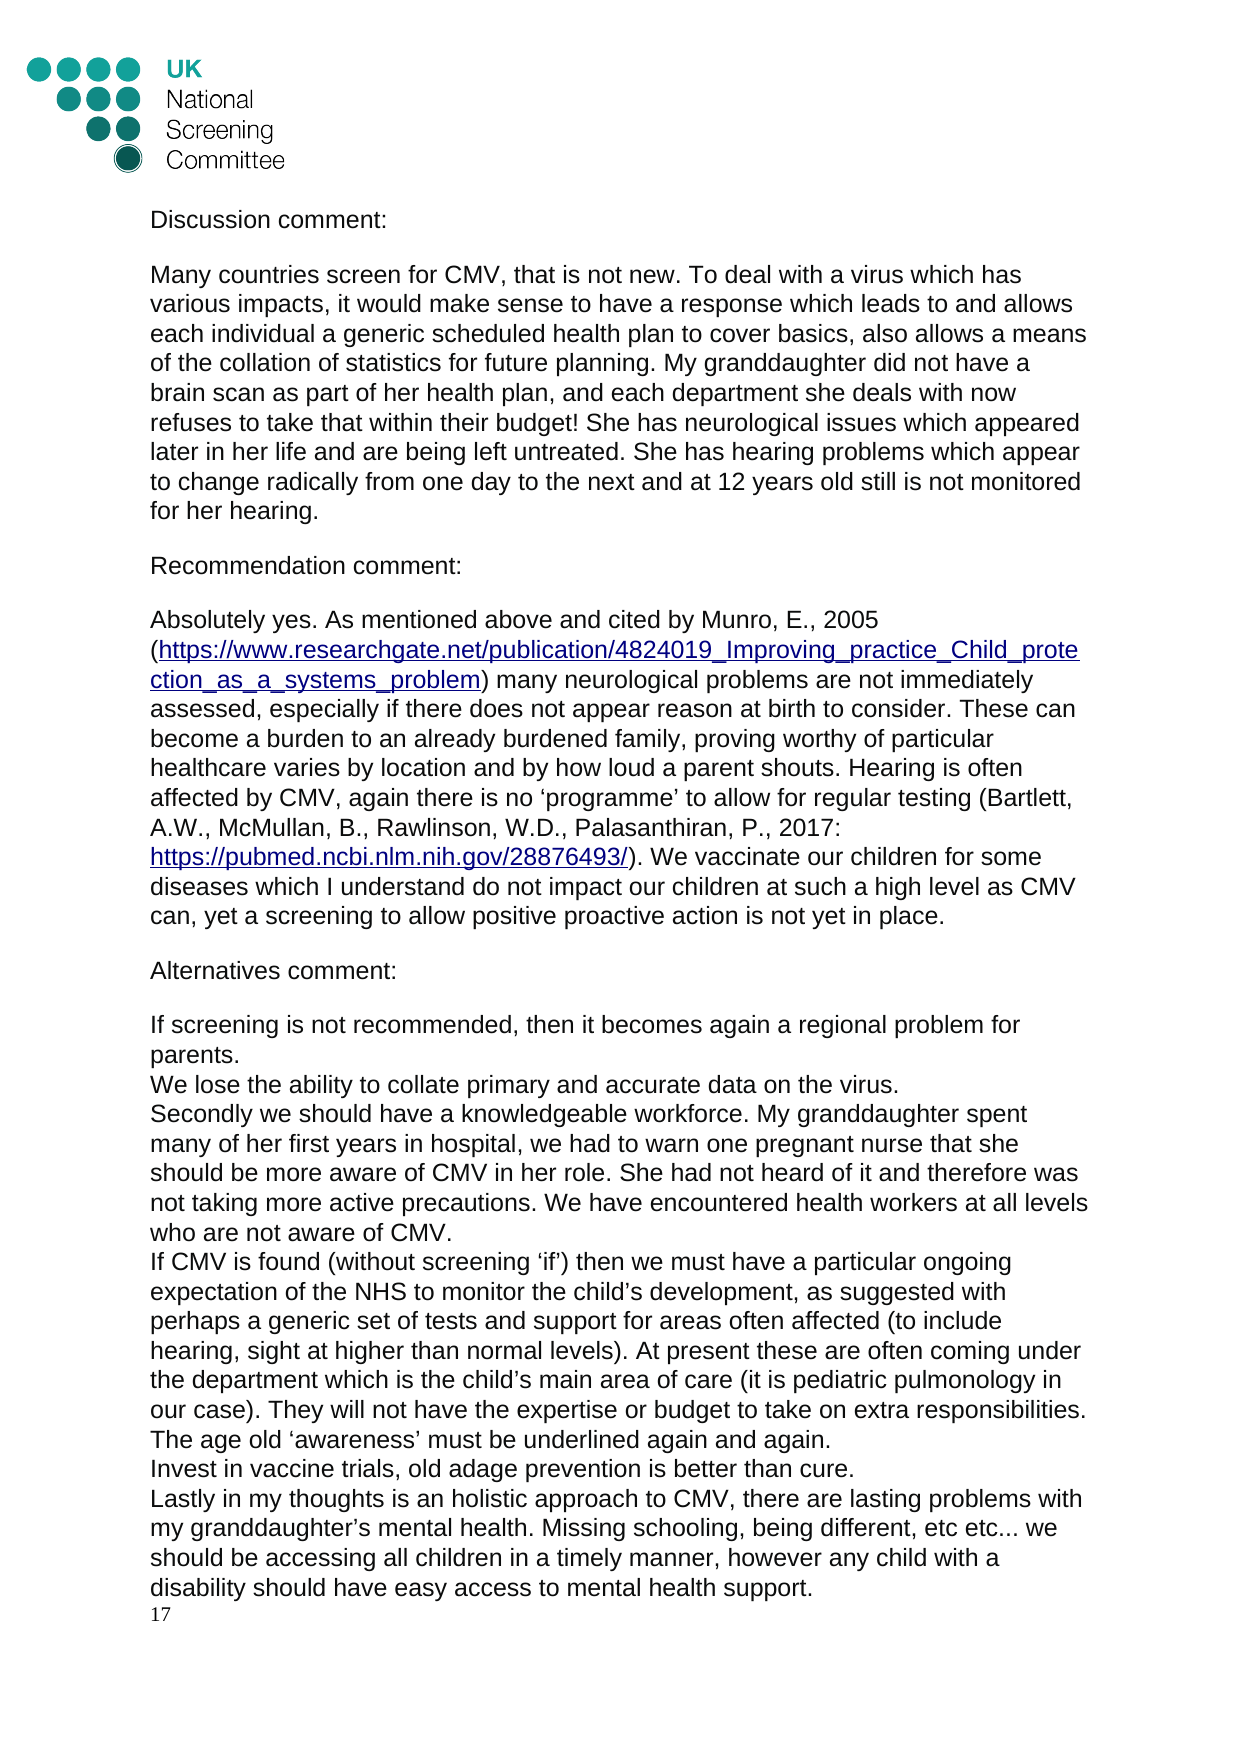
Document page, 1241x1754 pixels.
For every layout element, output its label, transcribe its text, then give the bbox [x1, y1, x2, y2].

text Discussion comment: [150, 205, 1090, 234]
text Alternatives comment: [150, 956, 1090, 985]
text Many countries screen for CMV, that is not new. To deal with a virus which has various impacts, it would make sense to have a response which leads to and allows each individual a generic scheduled health plan to cover basics, also allows a means of the collation of statistics for future planning. My granddaughter did not have a brain scan as part of her health plan, and each department she deals with now refuses to take that within their budget! She has neurological issues which appeared later in her life and are being left untreated. She has hearing problems which appear to change radically from one day to the next and at 12 years old still is not monitored for her hearing. [150, 260, 1090, 525]
text Absolutely yes. As mentioned above and cited by Munro, E., 2005 (https://www.researchgate.net/publication/4824019_Improving_practice_Child_protection_as_a_systems_problem) many neurological problems are not immediately assessed, especially if there does not appear reason at birth to consider. These can become a burden to an already burdened family, proving worthy of particular healthcare varies by location and by how loud a parent shouts. Hearing is often affected by CMV, again there is no ‘programme’ to allow for regular testing (Bartlett, A.W., McMullan, B., Rawlinson, W.D., Palasanthiran, P., 2017: https://pubmed.ncbi.nlm.nih.gov/28876493/). We vaccinate our children for some diseases which I understand do not impact our children at such a high level as CMV can, yet a screening to allow positive proactive action is not yet in place. [150, 606, 1090, 930]
text If screening is not recommended, then it becomes again a regional problem for parents. We lose the ability to collate primary and accurate data on the virus. Secondly we should have a knowledgeable workforce. My granddaughter spent many of her first years in hospital, we had to warn one pregnant nurse that she should be more aware of CMV in her role. She had not heard of it and therefore was not taking more active precautions. We have encountered health workers at all levels who are not aware of CMV. If CMV is found (without screening ‘if’) then we must have a particular ongoing expectation of the NHS to monitor the child’s development, as suggested with perhaps a generic set of tests and support for areas often affected (to include hearing, sight at higher than normal levels). At present these are often coming under the department which is the child’s main area of care (it is pediatric pulmonology in our case). They will not have the expertise or budget to take on extra responsibilities. The age old ‘awareness’ must be underlined again and again. Invest in vaccine trials, old adage prevention is better than cure. Lastly in my thoughts is an holistic approach to CMV, there are lasting problems with my granddaughter’s mental health. Missing schooling, being different, etc etc... we should be accessing all children in a timely manner, however any child with a disability should have easy access to mental health support. [150, 1011, 1090, 1601]
text Recommendation comment: [150, 551, 1090, 580]
